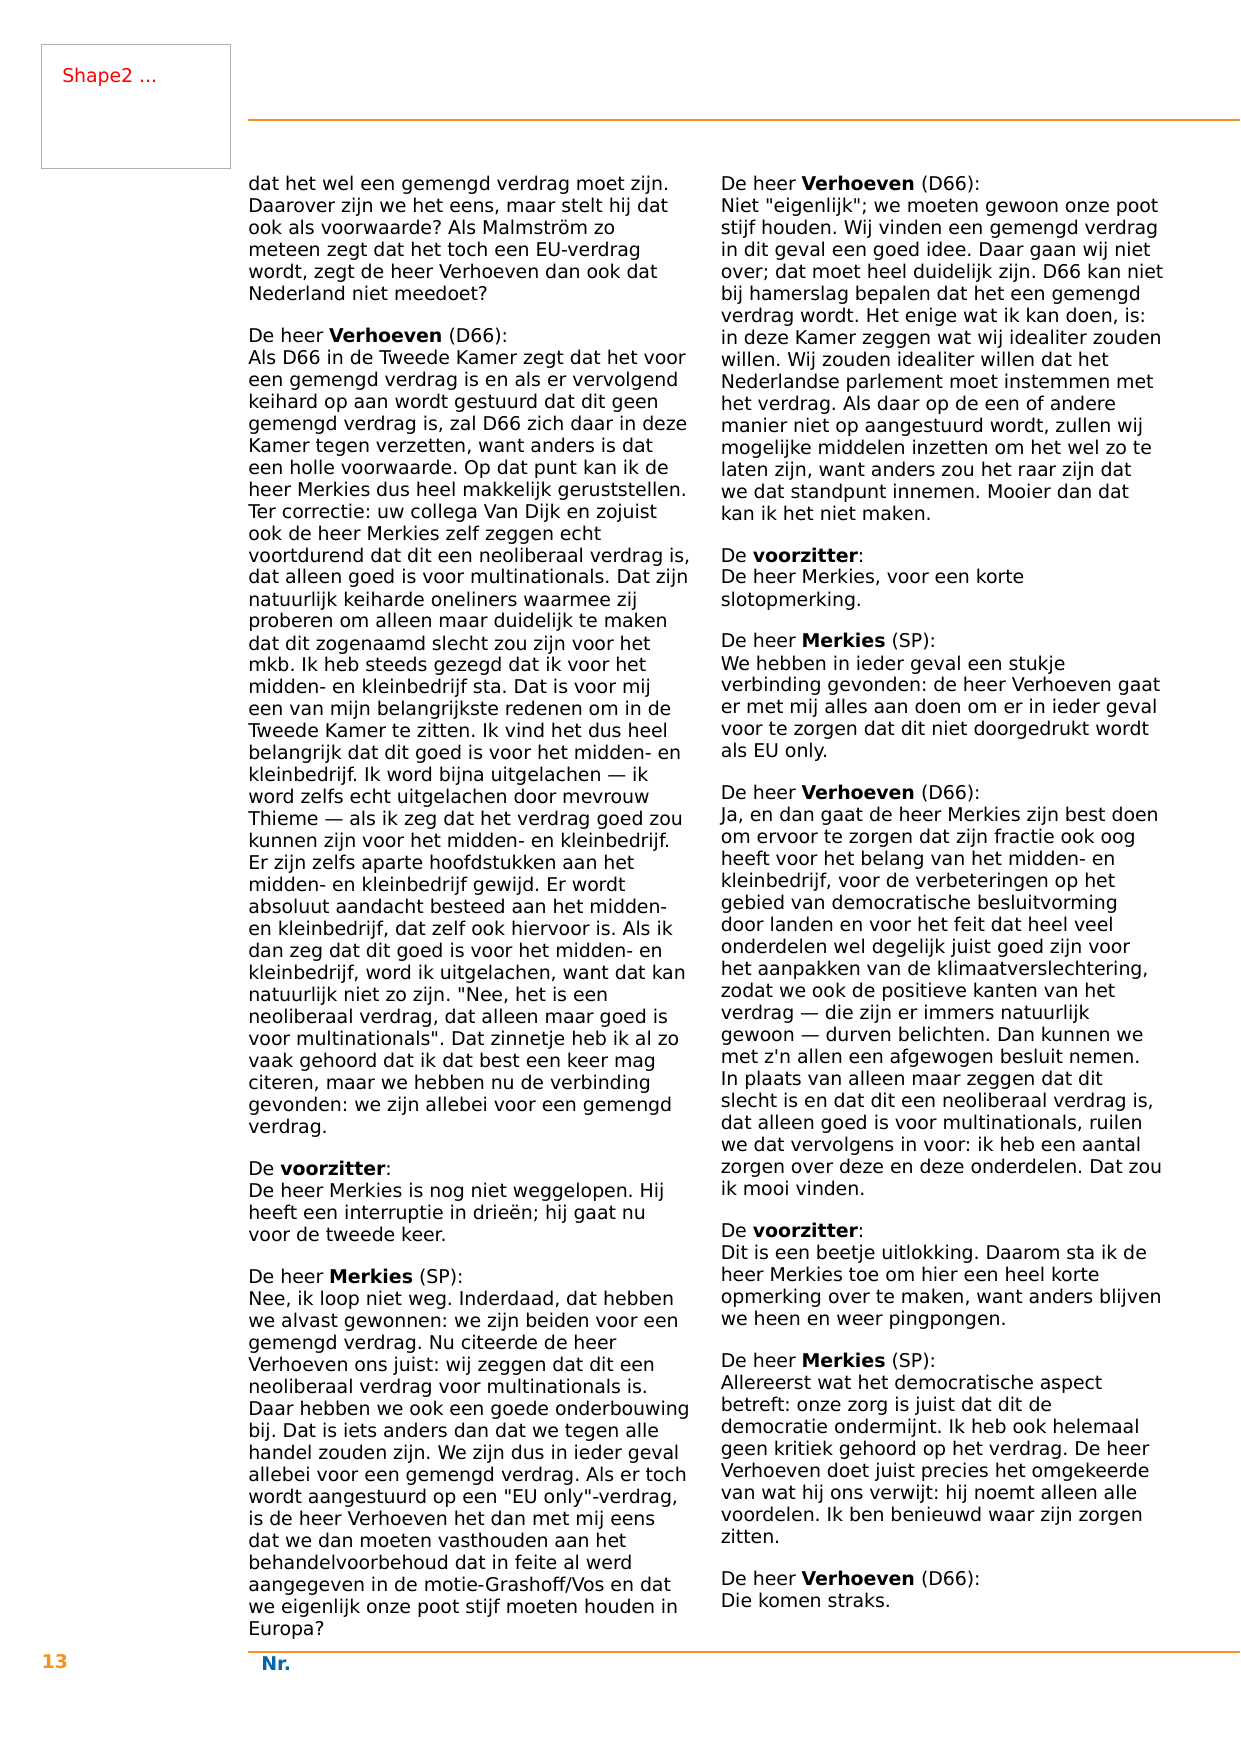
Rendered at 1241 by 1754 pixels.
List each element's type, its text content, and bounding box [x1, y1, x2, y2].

text De heer Verhoeven (D66): [721, 173, 1163, 195]
text Niet "eigenlijk"; we moeten gewoon onze poot stijf houden. Wij vinden een gemengd verdrag in dit geval een goed idee. Daar gaan wij niet over; dat moet heel duidelijk zijn. D66 kan niet bij hamerslag bepalen dat het een gemengd verdrag wordt. Het enige wat ik kan doen, is: in deze Kamer zeggen wat wij idealiter zouden willen. Wij zouden idealiter willen dat het Nederlandse parlement moet instemmen met het verdrag. Als daar op de een of andere manier niet op aangestuurd wordt, zullen wij mogelijke middelen inzetten om het wel zo te laten zijn, want anders zou het raar zijn dat we dat standpunt innemen. Mooier dan dat kan ik het niet maken. [721, 195, 1163, 524]
text Dit is een beetje uitlokking. Daarom sta ik de heer Merkies toe om hier een heel korte opmerking over te maken, want anders blijven we heen en weer pingpongen. [721, 1242, 1163, 1330]
text De heer Merkies (SP): [721, 630, 1163, 652]
text Allereerst wat het democratische aspect betreft: onze zorg is juist dat dit de democratie ondermijnt. Ik heb ook helemaal geen kritiek gehoord op het verdrag. De heer Verhoeven doet juist precies het omgekeerde van wat hij ons verwijt: hij noemt alleen alle voordelen. Ik ben benieuwd waar zijn zorgen zitten. [721, 1372, 1163, 1548]
text De heer Verhoeven (D66): [248, 325, 691, 347]
text Die komen straks. [721, 1589, 1163, 1612]
text De voorzitter: [721, 544, 1163, 566]
text De heer Merkies (SP): [248, 1266, 691, 1288]
text De heer Verhoeven (D66): [721, 1568, 1163, 1589]
text De heer Verhoeven (D66): [721, 782, 1163, 804]
text De heer Merkies is nog niet weggelopen. Hij heeft een interruptie in drieën; hij gaat nu voor de tweede keer. [248, 1180, 691, 1246]
text De voorzitter: [248, 1158, 691, 1180]
text We hebben in ieder geval een stukje verbinding gevonden: de heer Verhoeven gaat er met mij alles aan doen om er in ieder geval voor te zorgen dat dit niet doorgedrukt wordt als EU only. [721, 652, 1163, 762]
text Ja, en dan gaat de heer Merkies zijn best doen om ervoor te zorgen dat zijn fractie ook oog heeft voor het belang van het midden- en kleinbedrijf, voor de verbeteringen op het gebied van democratische besluitvorming door landen en voor het feit dat heel veel onderdelen wel degelijk juist goed zijn voor het aanpakken van de klimaatverslechtering, zodat we ook de positieve kanten van het verdrag — die zijn er immers natuurlijk gewoon — durven belichten. Dan kunnen we met z'n allen een afgewogen besluit nemen. In plaats van alleen maar zeggen dat dit slecht is en dat dit een neoliberaal verdrag is, dat alleen goed is voor multinationals, ruilen we dat vervolgens in voor: ik heb een aantal zorgen over deze en deze onderdelen. Dat zou ik mooi vinden. [721, 804, 1163, 1200]
text Nee, ik loop niet weg. Inderdaad, dat hebben we alvast gewonnen: we zijn beiden voor een gemengd verdrag. Nu citeerde de heer Verhoeven ons juist: wij zeggen dat dit een neoliberaal verdrag voor multinationals is. Daar hebben we ook een goede onderbouwing bij. Dat is iets anders dan dat we tegen alle handel zouden zijn. We zijn dus in ieder geval allebei voor een gemengd verdrag. Als er toch wordt aangestuurd op een "EU only"-verdrag, is de heer Verhoeven het dan met mij eens dat we dan moeten vasthouden aan het behandelvoorbehoud dat in feite al werd aangegeven in de motie-Grashoff/Vos en dat we eigenlijk onze poot stijf moeten houden in Europa? [248, 1288, 691, 1639]
text De heer Merkies, voor een korte slotopmerking. [721, 566, 1163, 610]
text De heer Merkies (SP): [721, 1350, 1163, 1372]
text De voorzitter: [721, 1220, 1163, 1242]
text Als D66 in de Tweede Kamer zegt dat het voor een gemengd verdrag is en als er vervolgend keihard op aan wordt gestuurd dat dit geen gemengd verdrag is, zal D66 zich daar in deze Kamer tegen verzetten, want anders is dat een holle voorwaarde. Op dat punt kan ik de heer Merkies dus heel makkelijk geruststellen. Ter correctie: uw collega Van Dijk en zojuist ook de heer Merkies zelf zeggen echt voortdurend dat dit een neoliberaal verdrag is, dat alleen goed is voor multinationals. Dat zijn natuurlijk keiharde oneliners waarmee zij proberen om alleen maar duidelijk te maken dat dit zogenaamd slecht zou zijn voor het mkb. Ik heb steeds gezegd dat ik voor het midden- en kleinbedrijf sta. Dat is voor mij een van mijn belangrijkste redenen om in de Tweede Kamer te zitten. Ik vind het dus heel belangrijk dat dit goed is voor het midden- en kleinbedrijf. Ik word bijna uitgelachen — ik word zelfs echt uitgelachen door mevrouw Thieme — als ik zeg dat het verdrag goed zou kunnen zijn voor het midden- en kleinbedrijf. Er zijn zelfs aparte hoofdstukken aan het midden- en kleinbedrijf gewijd. Er wordt absoluut aandacht besteed aan het midden- en kleinbedrijf, dat zelf ook hiervoor is. Als ik dan zeg dat dit goed is voor het midden- en kleinbedrijf, word ik uitgelachen, want dat kan natuurlijk niet zo zijn. "Nee, het is een neoliberaal verdrag, dat alleen maar goed is voor multinationals". Dat zinnetje heb ik al zo vaak gehoord dat ik dat best een keer mag citeren, maar we hebben nu de verbinding gevonden: we zijn allebei voor een gemengd verdrag. [248, 347, 691, 1138]
text dat het wel een gemengd verdrag moet zijn. Daarover zijn we het eens, maar stelt hij dat ook als voorwaarde? Als Malmström zo meteen zegt dat het toch een EU-verdrag wordt, zegt de heer Verhoeven dan ook dat Nederland niet meedoet? [248, 173, 691, 305]
